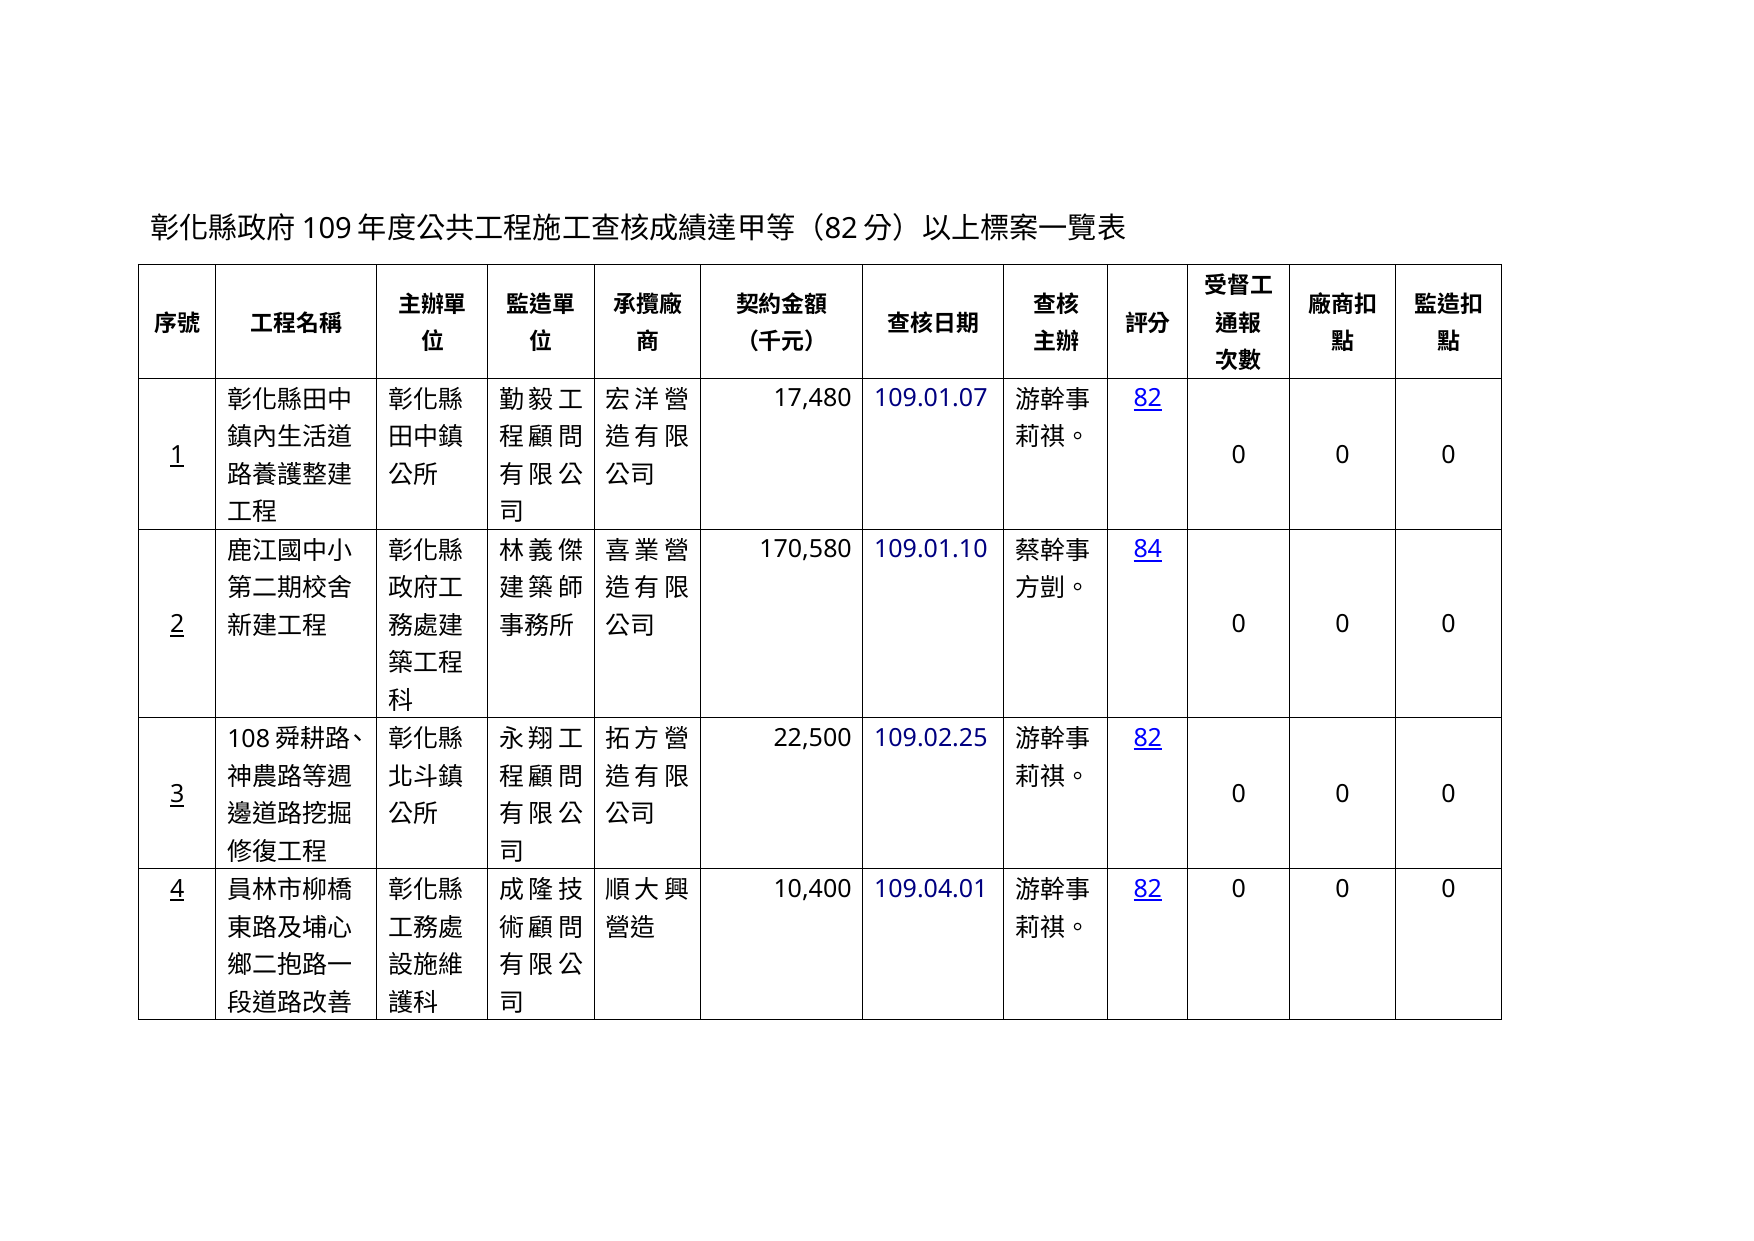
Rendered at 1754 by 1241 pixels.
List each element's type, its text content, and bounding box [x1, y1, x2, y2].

table_cell 0 [1290, 379, 1395, 528]
table_cell 0 [1396, 718, 1501, 868]
table_cell 170,580 [701, 530, 862, 717]
table_cell 游幹事莉祺。 [1004, 718, 1107, 868]
table_cell 0 [1290, 869, 1395, 1019]
table_cell 游幹事莉祺。 [1004, 869, 1107, 1019]
table_cell 彰化縣田中鎮公所 [377, 379, 487, 528]
table_header 承攬廠商 [595, 265, 700, 377]
table_cell 蔡幹事方剴。 [1004, 530, 1107, 717]
table_cell 彰化縣工務處設施維護科 [377, 869, 487, 1019]
table_header 查核日期 [863, 265, 1003, 377]
table_header 廠商扣點 [1290, 265, 1395, 377]
table_cell 勤毅工程顧問有限公司 [488, 379, 594, 528]
table_cell 順大興營造 [595, 869, 700, 1019]
table_cell 4 [139, 869, 215, 1019]
table_cell 員林市柳橋東路及埔心鄉二抱路一段道路改善 [216, 869, 376, 1019]
text 彰化縣政府109年度公共工程施工查核成績達甲等（82分）以上標案一覽表 [150, 189, 1604, 264]
table_header 評分 [1108, 265, 1187, 377]
table_cell 0 [1290, 530, 1395, 717]
table_cell 游幹事莉祺。 [1004, 379, 1107, 528]
table_header 監造扣點 [1396, 265, 1501, 377]
table_cell 108舜耕路、神農路等週邊道路挖掘修復工程 [216, 718, 376, 868]
table_header 主辦單位 [377, 265, 487, 377]
table_cell 82 [1108, 379, 1187, 528]
table_cell 0 [1188, 869, 1289, 1019]
table_cell 鹿江國中小第二期校舍新建工程 [216, 530, 376, 717]
table_header 序號 [139, 265, 215, 377]
table_cell 喜業營造有限公司 [595, 530, 700, 717]
table_cell 拓方營造有限公司 [595, 718, 700, 868]
table_header 受督工通報 次數 [1188, 265, 1289, 377]
table_cell 109.04.01 [863, 869, 1003, 1019]
table_cell 84 [1108, 530, 1187, 717]
table_cell 林義傑建築師事務所 [488, 530, 594, 717]
table_cell 成隆技術顧問有限公司 [488, 869, 594, 1019]
table_cell 彰化縣北斗鎮公所 [377, 718, 487, 868]
table_header 查核 主辦 [1004, 265, 1107, 377]
table_cell 0 [1290, 718, 1395, 868]
table_header 監造單位 [488, 265, 594, 377]
table_cell 1 [139, 379, 215, 528]
text [1032, 96, 1162, 169]
table_cell 彰化縣田中鎮內生活道路養護整建工程 [216, 379, 376, 528]
table_cell 0 [1396, 869, 1501, 1019]
table_cell 2 [139, 530, 215, 717]
table_cell 彰化縣政府工務處建築工程科 [377, 530, 487, 717]
table_cell 109.02.25 [863, 718, 1003, 868]
table_cell 0 [1396, 530, 1501, 717]
table_cell 22,500 [701, 718, 862, 868]
table_cell 0 [1396, 379, 1501, 528]
table_cell 宏洋營造有限公司 [595, 379, 700, 528]
table_cell 3 [139, 718, 215, 868]
table_header 契約金額 （千元） [701, 265, 862, 377]
table_cell 17,480 [701, 379, 862, 528]
table_cell 109.01.07 [863, 379, 1003, 528]
table_cell 82 [1108, 869, 1187, 1019]
table_cell 109.01.10 [863, 530, 1003, 717]
table_cell 0 [1188, 718, 1289, 868]
table_header 工程名稱 [216, 265, 376, 377]
table_cell 0 [1188, 530, 1289, 717]
table_cell 82 [1108, 718, 1187, 868]
table_cell 永翔工程顧問有限公司 [488, 718, 594, 868]
table_cell 0 [1188, 379, 1289, 528]
table_cell 10,400 [701, 869, 862, 1019]
